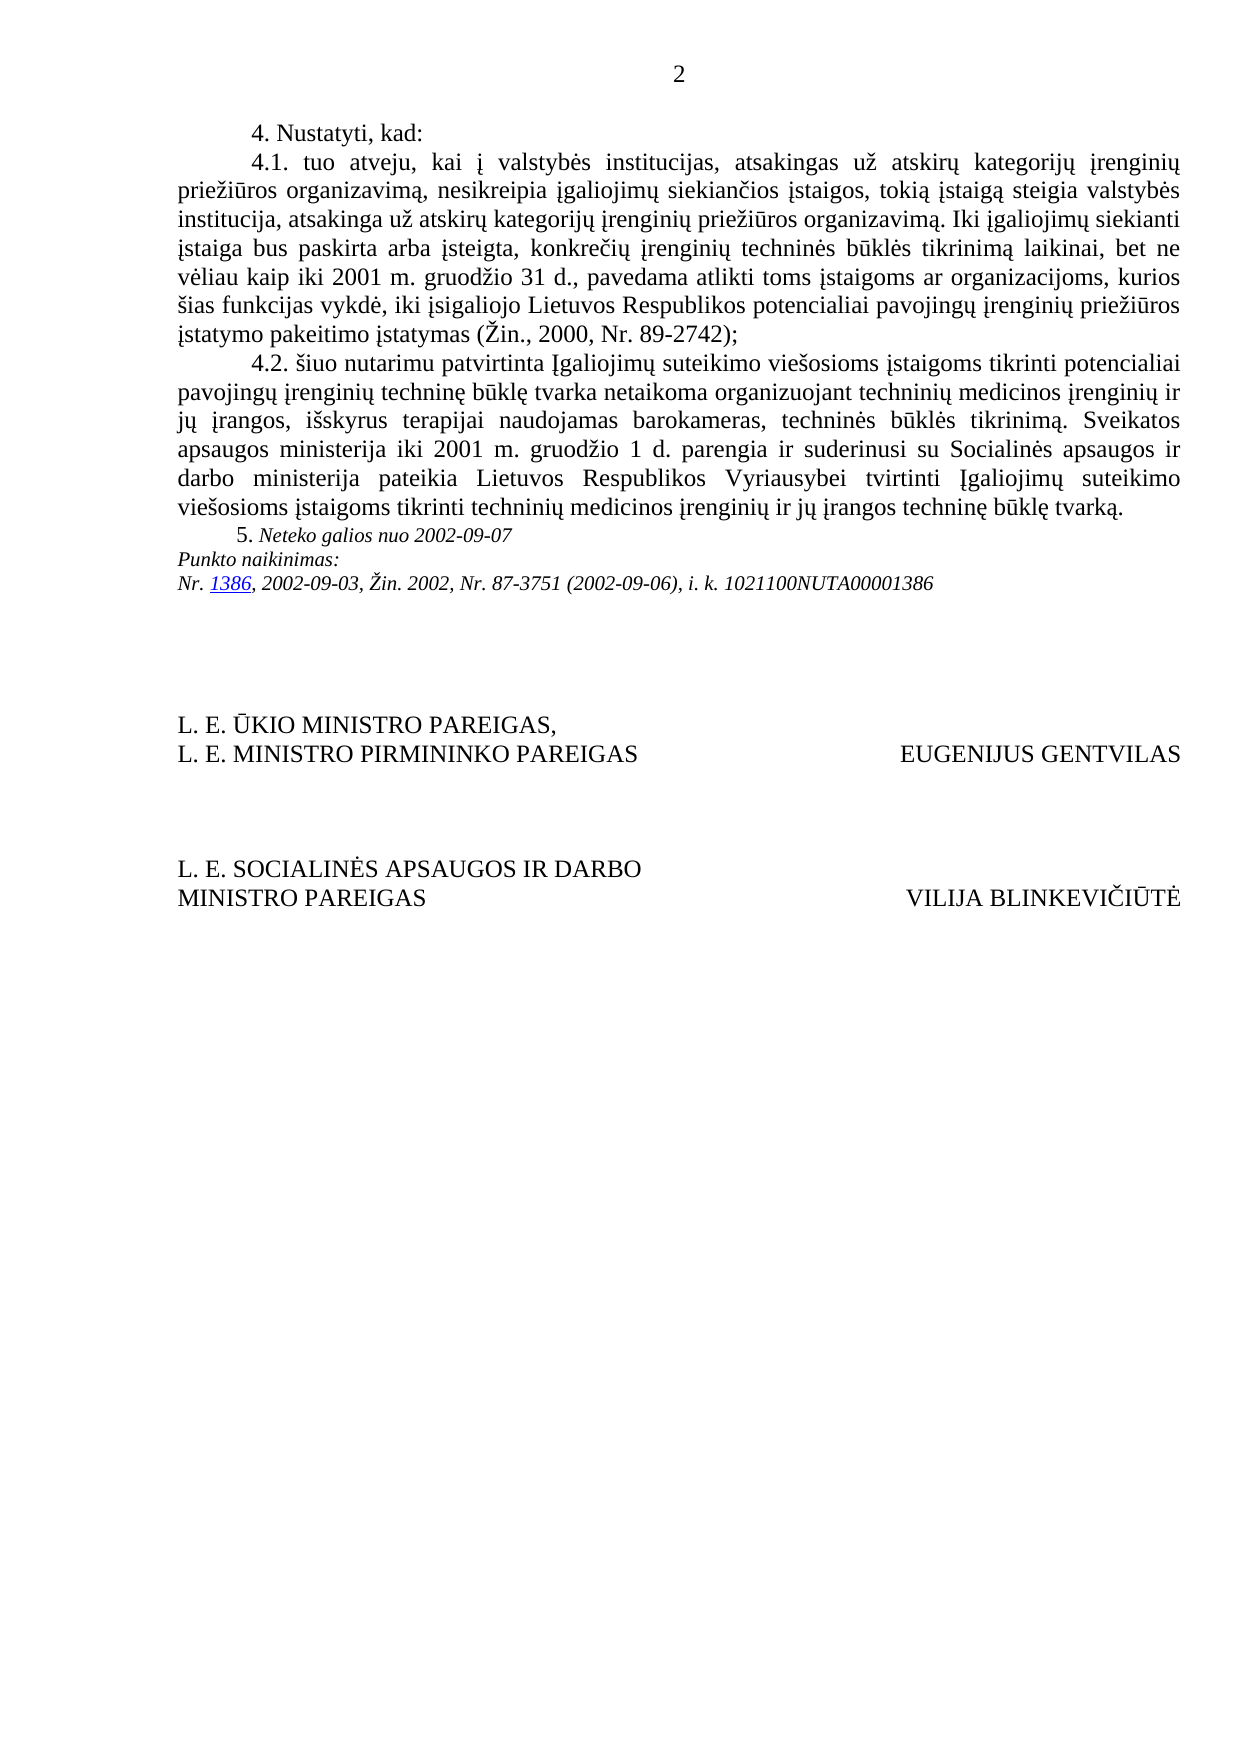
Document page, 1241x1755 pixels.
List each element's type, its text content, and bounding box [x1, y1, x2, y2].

text L. e. socialinės apsaugos ir darbo [177, 854, 1181, 883]
text 4.1. tuo atveju, kai į valstybės institucijas, atsakingas už atskirų kategorijų įrenginių priežiūros organizavimą, nesikreipia įgaliojimų siekiančios įstaigos, tokią įstaigą steigia valstybės institucija, atsakinga už atskirų kategorijų įrenginių priežiūros organizavimą. Iki įgaliojimų siekianti įstaiga bus paskirta arba įsteigta, konkrečių įrenginių techninės būklės tikrinimą laikinai, bet ne vėliau kaip iki 2001 m. gruodžio 31 d., pavedama atlikti toms įstaigoms ar organizacijoms, kurios šias funkcijas vykdė, iki įsigaliojo Lietuvos Respublikos potencialiai pavojingų įrenginių priežiūros įstatymo pakeitimo įstatymas (Žin., 2000, Nr. 89-2742); [177, 147, 1181, 348]
text 5. Neteko galios nuo 2002-09-07 [177, 521, 1181, 547]
text 4.2. šiuo nutarimu patvirtinta Įgaliojimų suteikimo viešosioms įstaigoms tikrinti potencialiai pavojingų įrenginių techninę būklę tvarka netaikoma organizuojant techninių medicinos įrenginių ir jų įrangos, išskyrus terapijai naudojamas barokameras, techninės būklės tikrinimą. Sveikatos apsaugos ministerija iki 2001 m. gruodžio 1 d. parengia ir suderinusi su Socialinės apsaugos ir darbo ministerija pateikia Lietuvos Respublikos Vyriausybei tvirtinti Įgaliojimų suteikimo viešosioms įstaigoms tikrinti techninių medicinos įrenginių ir jų įrangos techninę būklę tvarką. [177, 348, 1181, 521]
text l. e. Ministro Pirmininko pareigas Eugenijus Gentvilas [177, 739, 1181, 768]
text Nr. 1386, 2002-09-03, Žin. 2002, Nr. 87-3751 (2002-09-06), i. k. 1021100NUTA00001386 [177, 571, 1181, 595]
text ministro pareigas Vilija Blinkevičiūtė [177, 883, 1181, 911]
text L. e. ūkio ministro pareigas, [177, 710, 1181, 739]
text 4. Nustatyti, kad: [177, 118, 1181, 147]
text Punkto naikinimas: [177, 547, 1181, 571]
